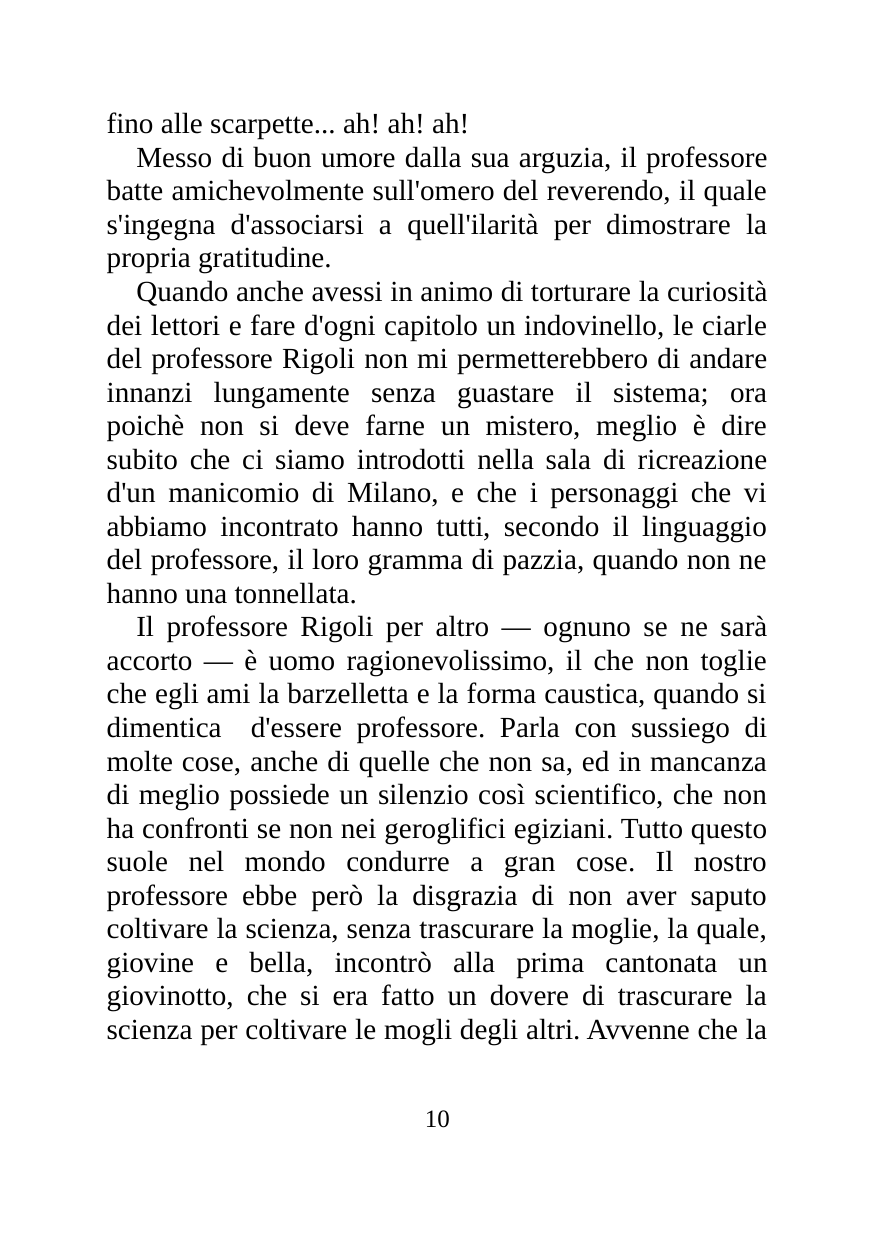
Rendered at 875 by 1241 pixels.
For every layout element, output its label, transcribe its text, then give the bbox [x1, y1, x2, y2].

text Messo di buon umore dalla sua arguzia, il professore batte amichevolmente sull'omero del reverendo, il quale s'ingegna d'associarsi a quell'ilarità per dimostrare la propria gratitudine. [106, 140, 768, 274]
text Il professore Rigoli per altro — ognuno se ne sarà accorto — è uomo ragionevolissimo, il che non toglie che egli ami la barzelletta e la forma caustica, quando si dimentica d'essere professore. Parla con sussiego di molte cose, anche di quelle che non sa, ed in mancanza di meglio possiede un silenzio così scientifico, che non ha confronti se non nei geroglifici egiziani. Tutto questo suole nel mondo condurre a gran cose. Il nostro professore ebbe però la disgrazia di non aver saputo coltivare la scienza, senza trascurare la moglie, la quale, giovine e bella, incontrò alla prima cantonata un giovinotto, che si era fatto un dovere di trascurare la scienza per coltivare le mogli degli altri. Avvenne che la [106, 609, 768, 1046]
text fino alle scarpette... ah! ah! ah! [106, 106, 768, 140]
text Quando anche avessi in animo di torturare la curiosità dei lettori e fare d'ogni capitolo un indovinello, le ciarle del professore Rigoli non mi permetterebbero di andare innanzi lungamente senza guastare il sistema; ora poichè non si deve farne un mistero, meglio è dire subito che ci siamo introdotti nella sala di ricreazione d'un manicomio di Milano, e che i personaggi che vi abbiamo incontrato hanno tutti, secondo il linguaggio del professore, il loro gramma di pazzia, quando non ne hanno una tonnellata. [106, 274, 768, 609]
